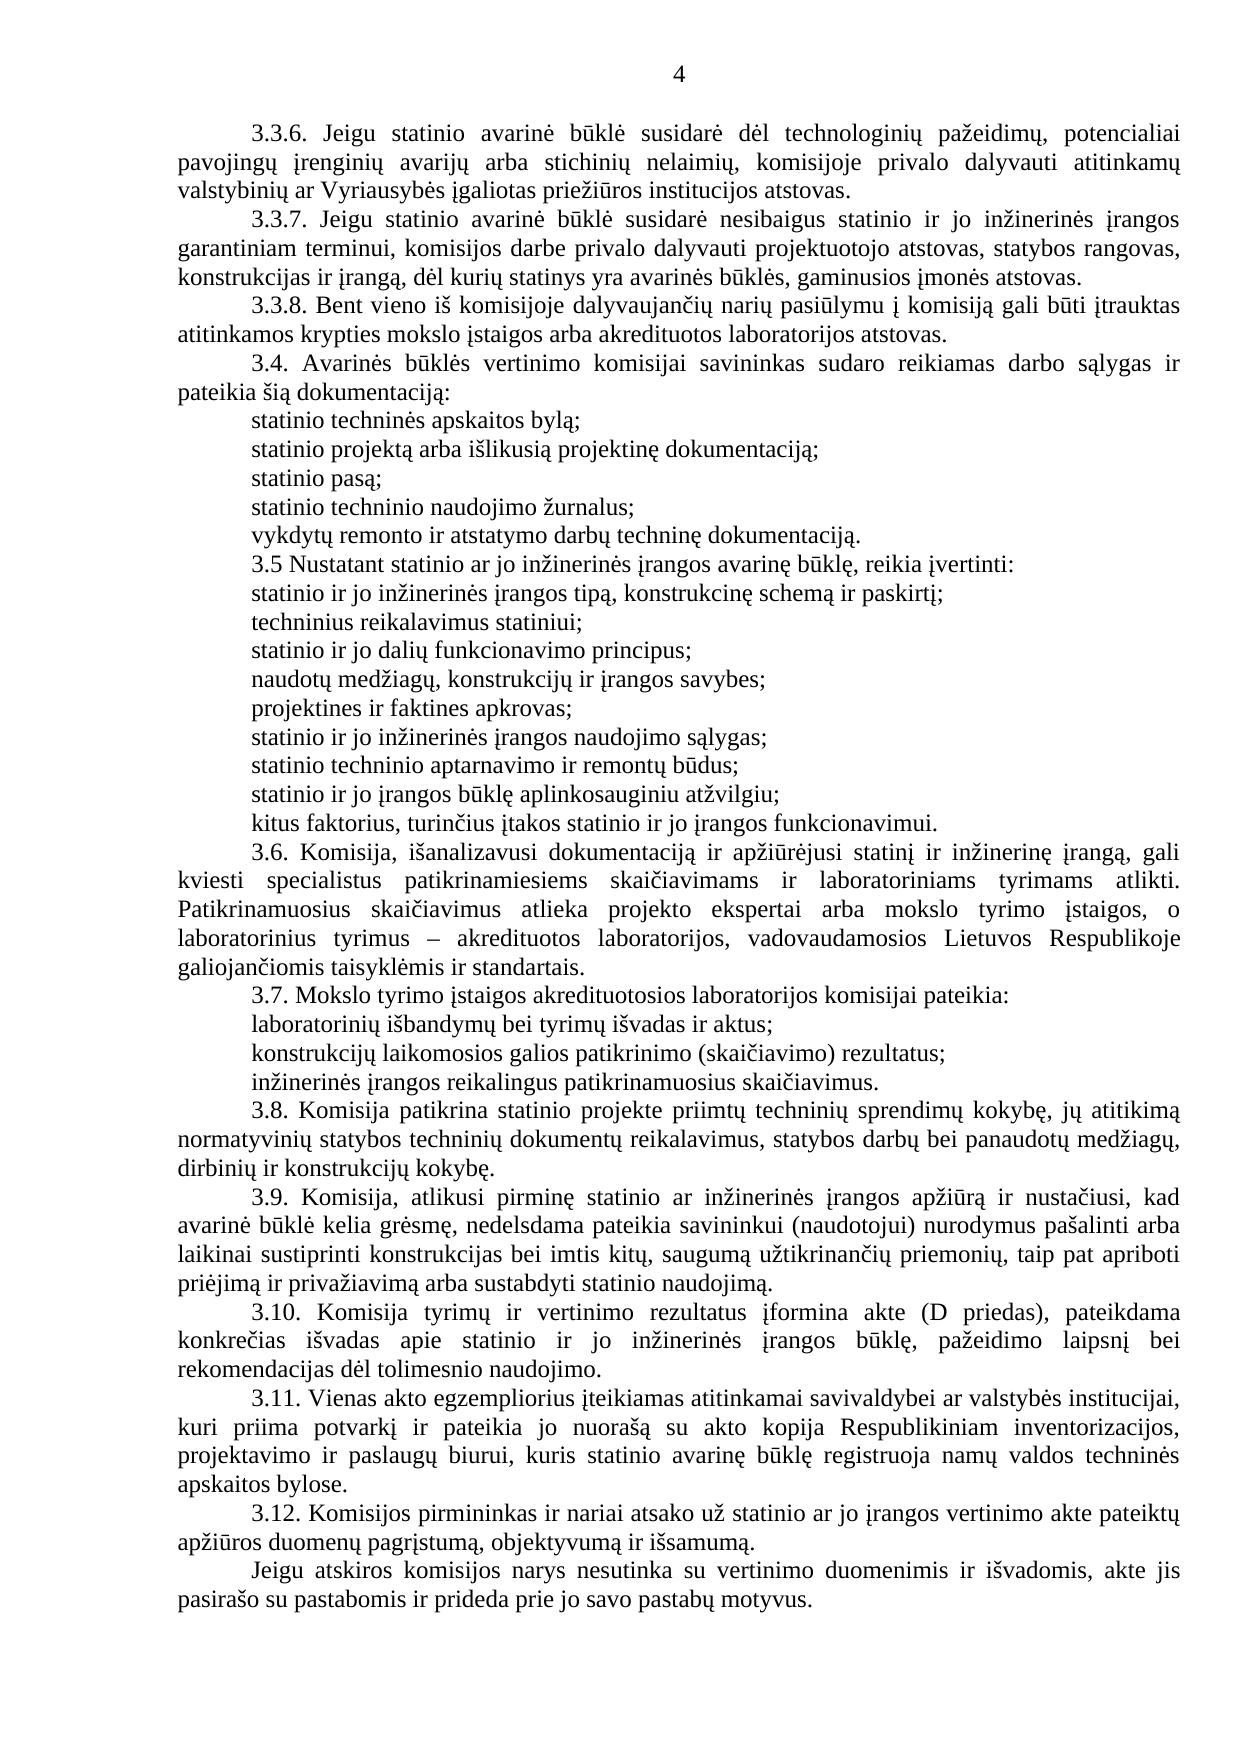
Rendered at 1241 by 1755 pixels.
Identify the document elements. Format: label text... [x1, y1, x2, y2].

text statinio ir jo įrangos būklę aplinkosauginiu atžvilgiu; [177, 779, 1181, 808]
text inžinerinės įrangos reikalingus patikrinamuosius skaičiavimus. [177, 1067, 1181, 1096]
text statinio techninio aptarnavimo ir remontų būdus; [177, 751, 1181, 779]
text statinio techninio naudojimo žurnalus; [177, 492, 1181, 521]
text projektines ir faktines apkrovas; [177, 693, 1181, 722]
text 3.6. Komisija, išanalizavusi dokumentaciją ir apžiūrėjusi statinį ir inžinerinę įrangą, gali kviesti specialistus patikrinamiesiems skaičiavimams ir laboratoriniams tyrimams atlikti. Patikrinamuosius skaičiavimus atlieka projekto ekspertai arba mokslo tyrimo įstaigos, o laboratorinius tyrimus – akredituotos laboratorijos, vadovaudamosios Lietuvos Respublikoje galiojančiomis taisyklėmis ir standartais. [177, 837, 1181, 981]
text techninius reikalavimus statiniui; [177, 607, 1181, 636]
text 3.3.8. Bent vieno iš komisijoje dalyvaujančių narių pasiūlymu į komisiją gali būti įtrauktas atitinkamos krypties mokslo įstaigos arba akredituotos laboratorijos atstovas. [177, 291, 1181, 348]
text 3.7. Mokslo tyrimo įstaigos akredituotosios laboratorijos komisijai pateikia: [177, 981, 1181, 1009]
text 3.3.6. Jeigu statinio avarinė būklė susidarė dėl technologinių pažeidimų, potencialiai pavojingų įrenginių avarijų arba stichinių nelaimių, komisijoje privalo dalyvauti atitinkamų valstybinių ar Vyriausybės įgaliotas priežiūros institucijos atstovas. [177, 118, 1181, 204]
text 3.9. Komisija, atlikusi pirminę statinio ar inžinerinės įrangos apžiūrą ir nustačiusi, kad avarinė būklė kelia grėsmę, nedelsdama pateikia savininkui (naudotojui) nurodymus pašalinti arba laikinai sustiprinti konstrukcijas bei imtis kitų, saugumą užtikrinančių priemonių, taip pat apriboti priėjimą ir privažiavimą arba sustabdyti statinio naudojimą. [177, 1182, 1181, 1297]
text kitus faktorius, turinčius įtakos statinio ir jo įrangos funkcionavimui. [177, 808, 1181, 837]
text statinio pasą; [177, 463, 1181, 492]
text 3.5 Nustatant statinio ar jo inžinerinės įrangos avarinę būklę, reikia įvertinti: [177, 549, 1181, 578]
text naudotų medžiagų, konstrukcijų ir įrangos savybes; [177, 664, 1181, 693]
text 3.4. Avarinės būklės vertinimo komisijai savininkas sudaro reikiamas darbo sąlygas ir pateikia šią dokumentaciją: [177, 348, 1181, 406]
text laboratorinių išbandymų bei tyrimų išvadas ir aktus; [177, 1009, 1181, 1038]
text Jeigu atskiros komisijos narys nesutinka su vertinimo duomenimis ir išvadomis, akte jis pasirašo su pastabomis ir prideda prie jo savo pastabų motyvus. [177, 1556, 1181, 1613]
text 3.3.7. Jeigu statinio avarinė būklė susidarė nesibaigus statinio ir jo inžinerinės įrangos garantiniam terminui, komisijos darbe privalo dalyvauti projektuotojo atstovas, statybos rangovas, konstrukcijas ir įrangą, dėl kurių statinys yra avarinės būklės, gaminusios įmonės atstovas. [177, 204, 1181, 291]
text konstrukcijų laikomosios galios patikrinimo (skaičiavimo) rezultatus; [177, 1038, 1181, 1067]
text 3.8. Komisija patikrina statinio projekte priimtų techninių sprendimų kokybę, jų atitikimą normatyvinių statybos techninių dokumentų reikalavimus, statybos darbų bei panaudotų medžiagų, dirbinių ir konstrukcijų kokybę. [177, 1096, 1181, 1182]
text statinio projektą arba išlikusią projektinę dokumentaciją; [177, 434, 1181, 463]
text 3.11. Vienas akto egzempliorius įteikiamas atitinkamai savivaldybei ar valstybės institucijai, kuri priima potvarkį ir pateikia jo nuorašą su akto kopija Respublikiniam inventorizacijos, projektavimo ir paslaugų biurui, kuris statinio avarinę būklę registruoja namų valdos techninės apskaitos bylose. [177, 1383, 1181, 1498]
text 3.12. Komisijos pirmininkas ir nariai atsako už statinio ar jo įrangos vertinimo akte pateiktų apžiūros duomenų pagrįstumą, objektyvumą ir išsamumą. [177, 1498, 1181, 1556]
text statinio techninės apskaitos bylą; [177, 406, 1181, 434]
text 3.10. Komisija tyrimų ir vertinimo rezultatus įformina akte (D priedas), pateikdama konkrečias išvadas apie statinio ir jo inžinerinės įrangos būklę, pažeidimo laipsnį bei rekomendacijas dėl tolimesnio naudojimo. [177, 1297, 1181, 1383]
text statinio ir jo inžinerinės įrangos naudojimo sąlygas; [177, 722, 1181, 751]
text vykdytų remonto ir atstatymo darbų techninę dokumentaciją. [177, 521, 1181, 549]
text statinio ir jo dalių funkcionavimo principus; [177, 636, 1181, 664]
text statinio ir jo inžinerinės įrangos tipą, konstrukcinę schemą ir paskirtį; [177, 578, 1181, 607]
